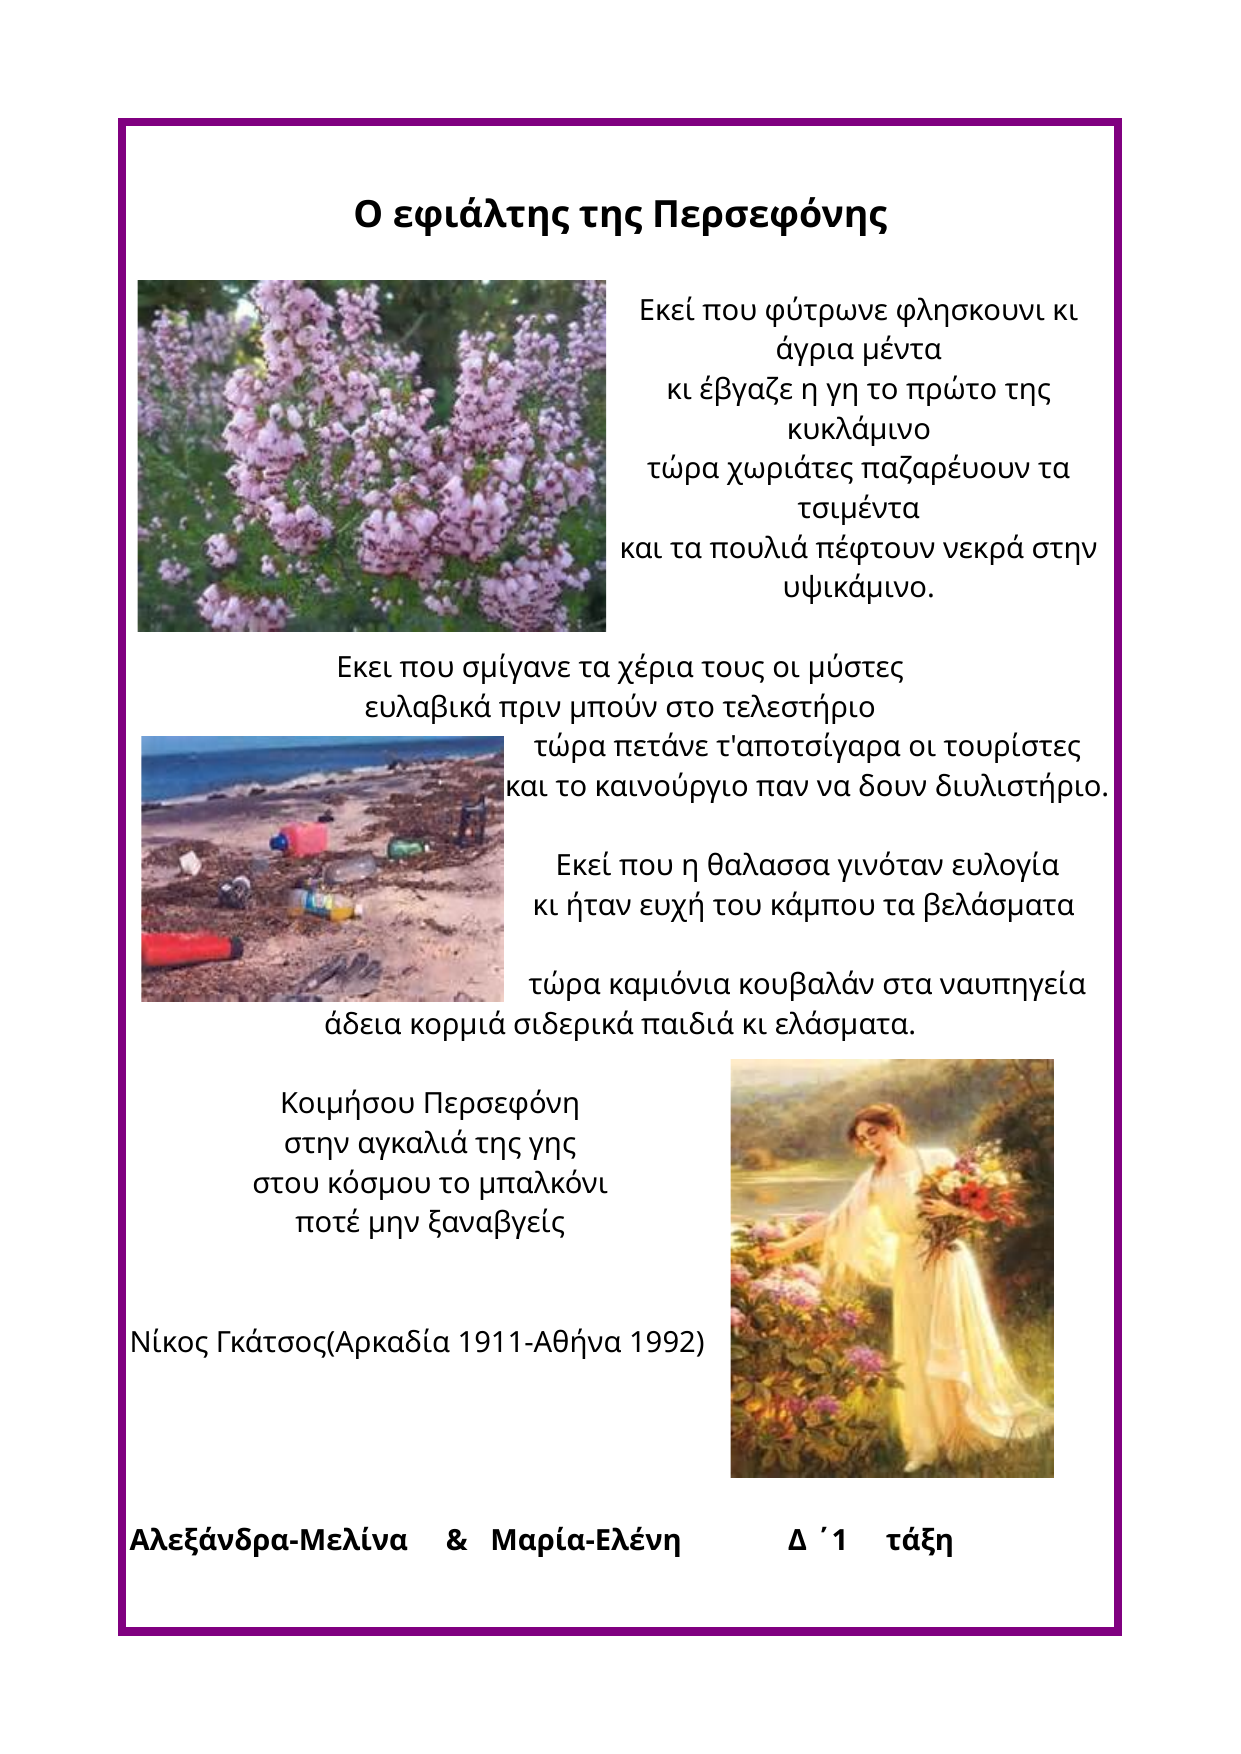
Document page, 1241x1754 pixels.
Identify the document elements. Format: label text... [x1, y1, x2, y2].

text [1054, 1202, 1111, 1241]
text ευλαβικά πριν μπούν στο τελεστήριο [129, 686, 1111, 726]
text Εκεί που η θαλασσα γινόταν ευλογία [504, 844, 1111, 884]
text Νίκος Γκάτσος(Αρκαδία 1911-Αθήνα 1992) [129, 1321, 730, 1361]
text Ο εφιάλτης της Περσεφόνης [129, 187, 1111, 238]
text κι ήταν ευχή του κάμπου τα βελάσματα [504, 884, 1111, 924]
text στου κόσμου το μπαλκόνι [129, 1162, 730, 1202]
text Αλεξάνδρα-Μελίνα & Μαρία-Ελένη Δ ΄1 τάξη [129, 1519, 1111, 1559]
picture [137, 280, 607, 632]
text και το καινούργιο παν να δουν διυλιστήριο. [504, 765, 1111, 805]
text [1054, 1321, 1111, 1361]
text κι έβγαζε η γη το πρώτο της κυκλάμινο [607, 368, 1111, 448]
text ποτέ μην ξαναβγείς [129, 1202, 730, 1241]
text [1054, 1122, 1111, 1162]
text [1054, 1083, 1111, 1122]
text Εκει που σμίγανε τα χέρια τους οι μύστες [129, 646, 1111, 686]
text Εκεί που φύτρωνε φλησκουνι κι άγρια μέντα [607, 289, 1111, 368]
picture [141, 736, 504, 1002]
text Κοιμήσου Περσεφόνη [129, 1083, 730, 1122]
text άδεια κορμιά σιδερικά παιδιά κι ελάσματα. [129, 1003, 1111, 1043]
text [1054, 1162, 1111, 1202]
text και τα πουλιά πέφτουν νεκρά στην υψικάμινο. [607, 527, 1111, 606]
text τώρα καμιόνια κουβαλάν στα ναυπηγεία [129, 964, 1111, 1003]
text τώρα χωριάτες παζαρέυουν τα τσιμέντα [607, 448, 1111, 527]
text στην αγκαλιά της γης [129, 1122, 730, 1162]
picture [730, 1059, 1054, 1478]
text τώρα πετάνε τ'αποτσίγαρα οι τουρίστες [129, 726, 1111, 765]
